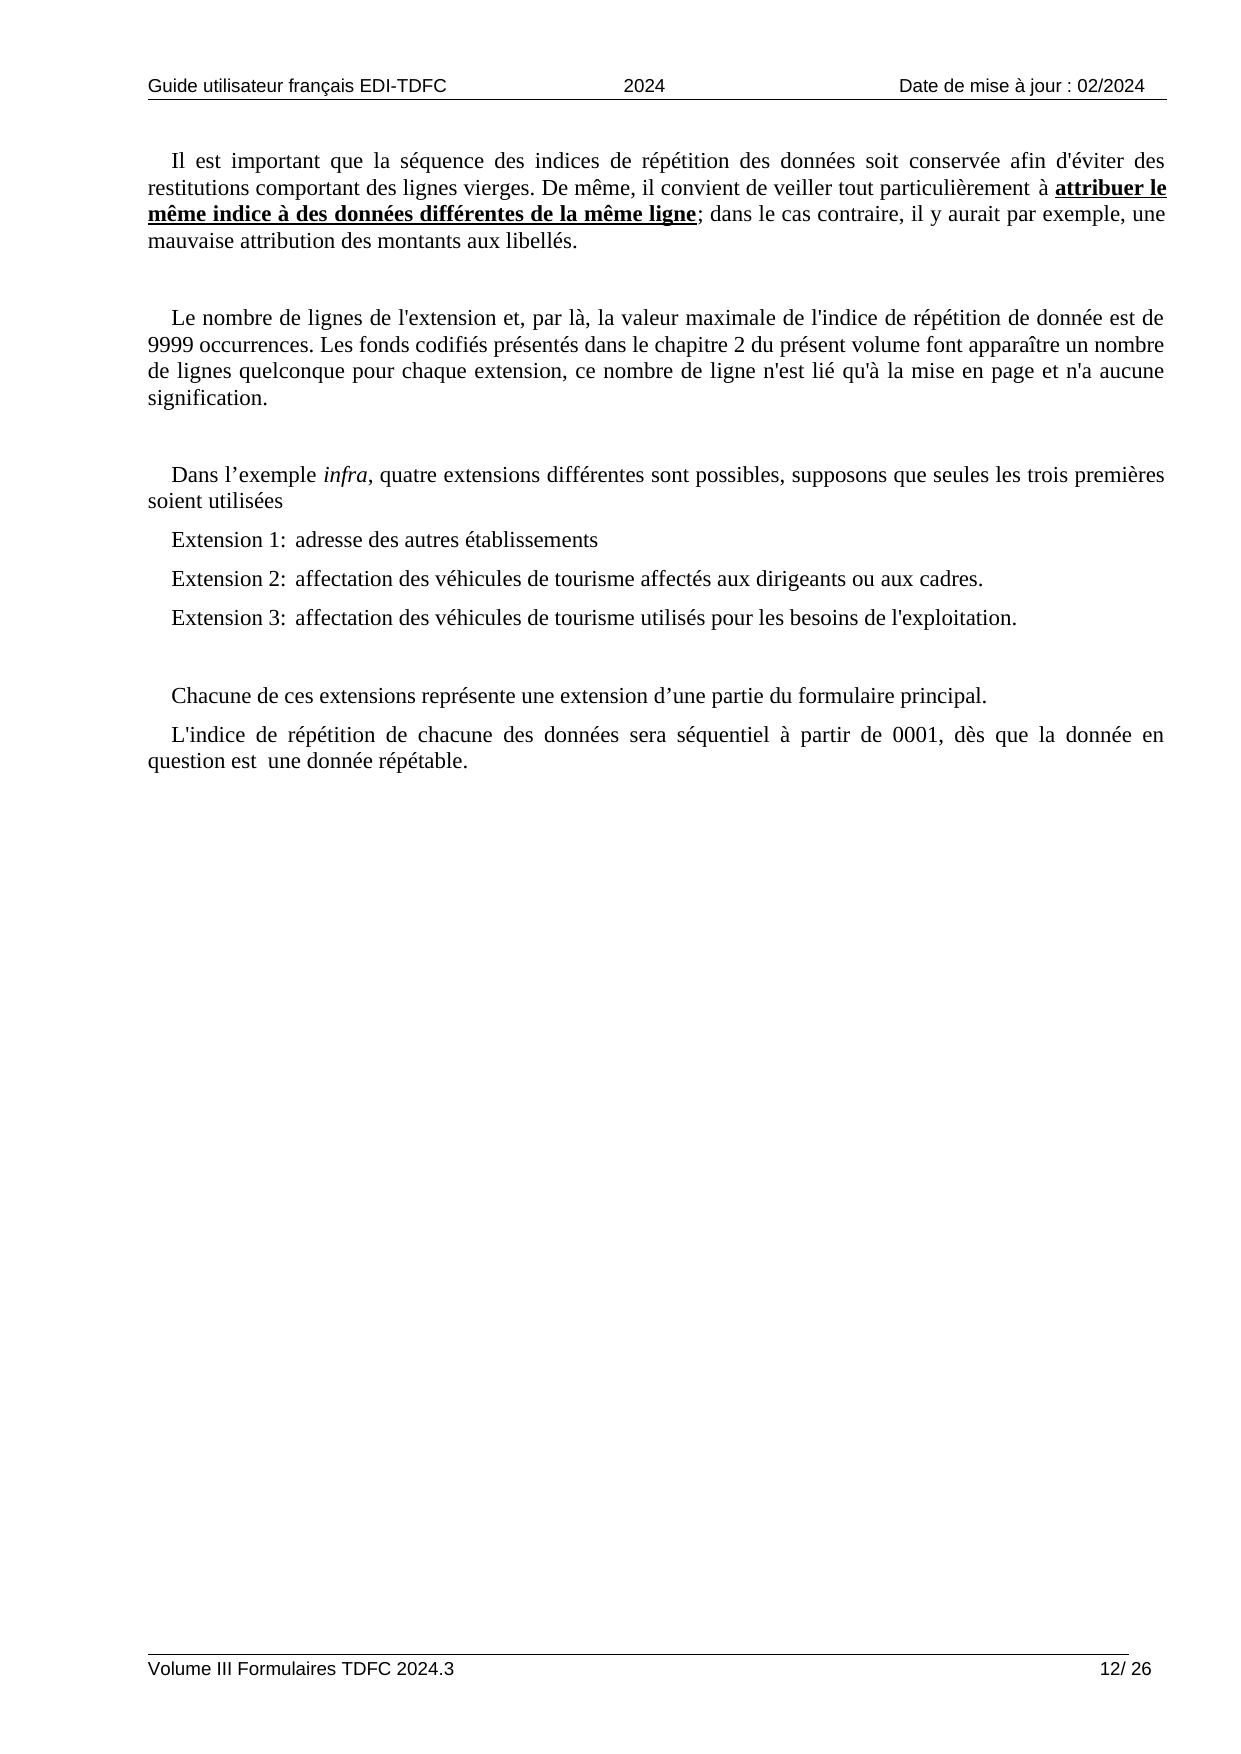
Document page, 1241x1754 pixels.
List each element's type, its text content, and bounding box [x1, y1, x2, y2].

text Extension 1: adresse des autres établissements [148, 526, 1167, 553]
text Le nombre de lignes de l'extension et, par là, la valeur maximale de l'indice de répétition de donnée est de 9999 occurrences. Les fonds codifiés présentés dans le chapitre 2 du présent volume font apparaître un nombre de lignes quelconque pour chaque extension, ce nombre de ligne n'est lié qu'à la mise en page et n'a aucune signification. [148, 304, 1167, 410]
text Dans l’exemple infra, quatre extensions différentes sont possibles, supposons que seules les trois premières soient utilisées [148, 461, 1167, 514]
text Extension 2: affectation des véhicules de tourisme affectés aux dirigeants ou aux cadres. [148, 565, 1167, 592]
text L'indice de répétition de chacune des données sera séquentiel à partir de 0001, dès que la donnée en question est une donnée répétable. [148, 721, 1167, 773]
text Extension 3: affectation des véhicules de tourisme utilisés pour les besoins de l'exploitation. [148, 604, 1167, 631]
text Il est important que la séquence des indices de répétition des données soit conservée afin d'éviter des restitutions comportant des lignes vierges. De même, il convient de veiller tout particulièrement à attribuer le même indice à des données différentes de la même ligne; dans le cas contraire, il y aurait par exemple, une mauvaise attribution des montants aux libellés. [148, 148, 1167, 253]
text Chacune de ces extensions représente une extension d’une partie du formulaire principal. [148, 682, 1167, 708]
